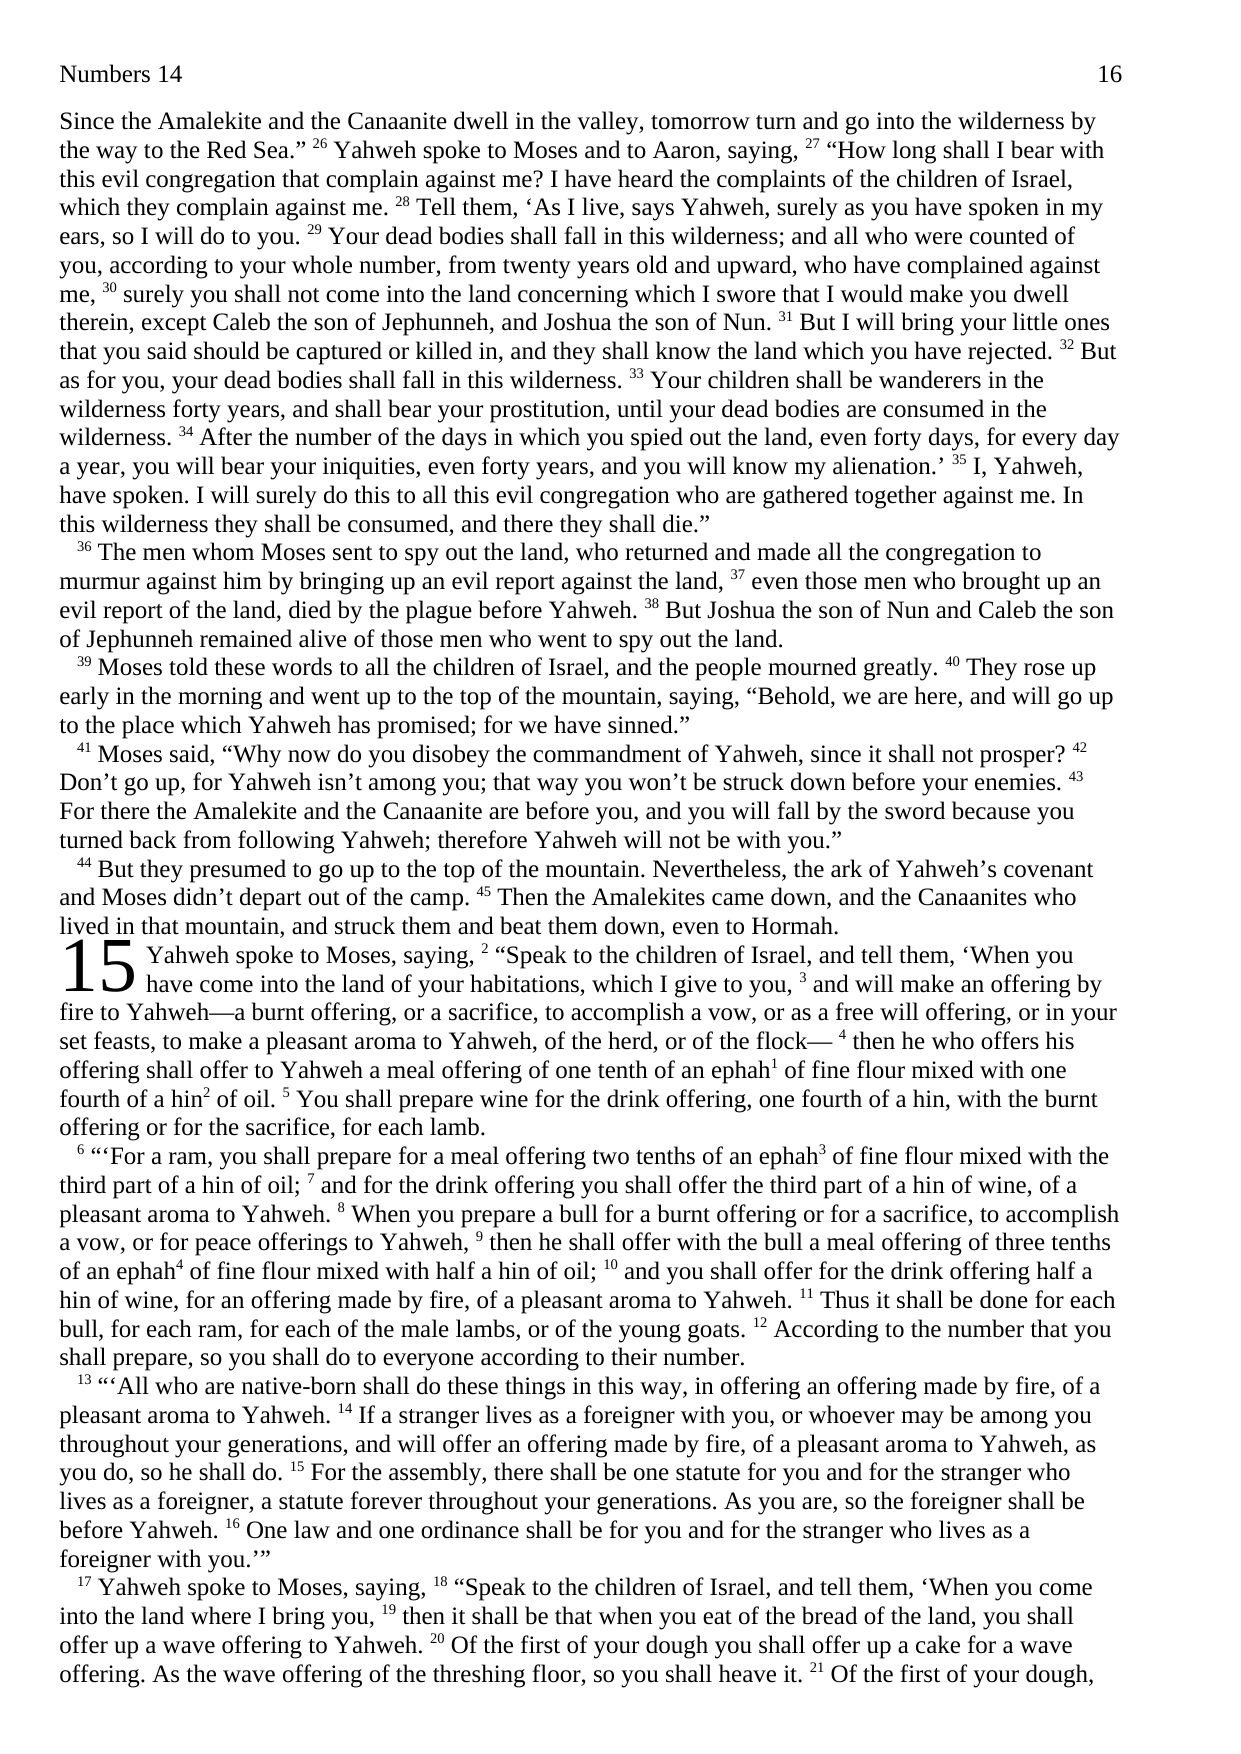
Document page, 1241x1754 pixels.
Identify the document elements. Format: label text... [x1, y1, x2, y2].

text 6 “‘For a ram, you shall prepare for a meal offering two tenths of an ephah3 of fine flour mixed with the third part of a hin of oil; 7 and for the drink offering you shall offer the third part of a hin of wine, of a pleasant aroma to Yahweh. 8 When you prepare a bull for a burnt offering or for a sacrifice, to accomplish a vow, or for peace offerings to Yahweh, 9 then he shall offer with the bull a meal offering of three tenths of an ephah4 of fine flour mixed with half a hin of oil; 10 and you shall offer for the drink offering half a hin of wine, for an offering made by fire, of a pleasant aroma to Yahweh. 11 Thus it shall be done for each bull, for each ram, for each of the male lambs, or of the young goats. 12 According to the number that you shall prepare, so you shall do to everyone according to their number. [59, 1141, 1122, 1371]
text 39 Moses told these words to all the children of Israel, and the people mourned greatly. 40 They rose up early in the morning and went up to the top of the mountain, saying, “Behold, we are here, and will go up to the place which Yahweh has promised; for we have sinned.” [59, 652, 1122, 739]
text 15Yahweh spoke to Moses, saying, 2 “Speak to the children of Israel, and tell them, ‘When you have come into the land of your habitations, which I give to you, 3 and will make an offering by fire to Yahweh—a burnt offering, or a sacrifice, to accomplish a vow, or as a free will offering, or in your set feasts, to make a pleasant aroma to Yahweh, of the herd, or of the flock— 4 then he who offers his offering shall offer to Yahweh a meal offering of one tenth of an ephah1 of fine flour mixed with one fourth of a hin2 of oil. 5 You shall prepare wine for the drink offering, one fourth of a hin, with the burnt offering or for the sacrifice, for each lamb. [59, 940, 1122, 1141]
text 41 Moses said, “Why now do you disobey the commandment of Yahweh, since it shall not prosper? 42 Don’t go up, for Yahweh isn’t among you; that way you won’t be struck down before your enemies. 43 For there the Amalekite and the Canaanite are before you, and you will fall by the sword because you turned back from following Yahweh; therefore Yahweh will not be with you.” [59, 739, 1122, 854]
text 17 Yahweh spoke to Moses, saying, 18 “Speak to the children of Israel, and tell them, ‘When you come into the land where I bring you, 19 then it shall be that when you eat of the bread of the land, you shall offer up a wave offering to Yahweh. 20 Of the first of your dough you shall offer up a cake for a wave offering. As the wave offering of the threshing floor, so you shall heave it. 21 Of the first of your dough, [59, 1572, 1122, 1687]
text 44 But they presumed to go up to the top of the mountain. Nevertheless, the ark of Yahweh’s covenant and Moses didn’t depart out of the camp. 45 Then the Amalekites came down, and the Canaanites who lived in that mountain, and struck them and beat them down, even to Hormah. [59, 854, 1122, 940]
text 13 “‘All who are native-born shall do these things in this way, in offering an offering made by fire, of a pleasant aroma to Yahweh. 14 If a stranger lives as a foreigner with you, or whoever may be among you throughout your generations, and will offer an offering made by fire, of a pleasant aroma to Yahweh, as you do, so he shall do. 15 For the assembly, there shall be one statute for you and for the stranger who lives as a foreigner, a statute forever throughout your generations. As you are, so the foreigner shall be before Yahweh. 16 One law and one ordinance shall be for you and for the stranger who lives as a foreigner with you.’” [59, 1371, 1122, 1572]
text 36 The men whom Moses sent to spy out the land, who returned and made all the congregation to murmur against him by bringing up an evil report against the land, 37 even those men who brought up an evil report of the land, died by the plague before Yahweh. 38 But Joshua the son of Nun and Caleb the son of Jephunneh remained alive of those men who went to spy out the land. [59, 537, 1122, 652]
text Since the Amalekite and the Canaanite dwell in the valley, tomorrow turn and go into the wilderness by the way to the Red Sea.” 26 Yahweh spoke to Moses and to Aaron, saying, 27 “How long shall I bear with this evil congregation that complain against me? I have heard the complaints of the children of Israel, which they complain against me. 28 Tell them, ‘As I live, says Yahweh, surely as you have spoken in my ears, so I will do to you. 29 Your dead bodies shall fall in this wilderness; and all who were counted of you, according to your whole number, from twenty years old and upward, who have complained against me, 30 surely you shall not come into the land concerning which I swore that I would make you dwell therein, except Caleb the son of Jephunneh, and Joshua the son of Nun. 31 But I will bring your little ones that you said should be captured or killed in, and they shall know the land which you have rejected. 32 But as for you, your dead bodies shall fall in this wilderness. 33 Your children shall be wanderers in the wilderness forty years, and shall bear your prostitution, until your dead bodies are consumed in the wilderness. 34 After the number of the days in which you spied out the land, even forty days, for every day a year, you will bear your iniquities, even forty years, and you will know my alienation.’ 35 I, Yahweh, have spoken. I will surely do this to all this evil congregation who are gathered together against me. In this wilderness they shall be consumed, and there they shall die.” [59, 106, 1122, 537]
